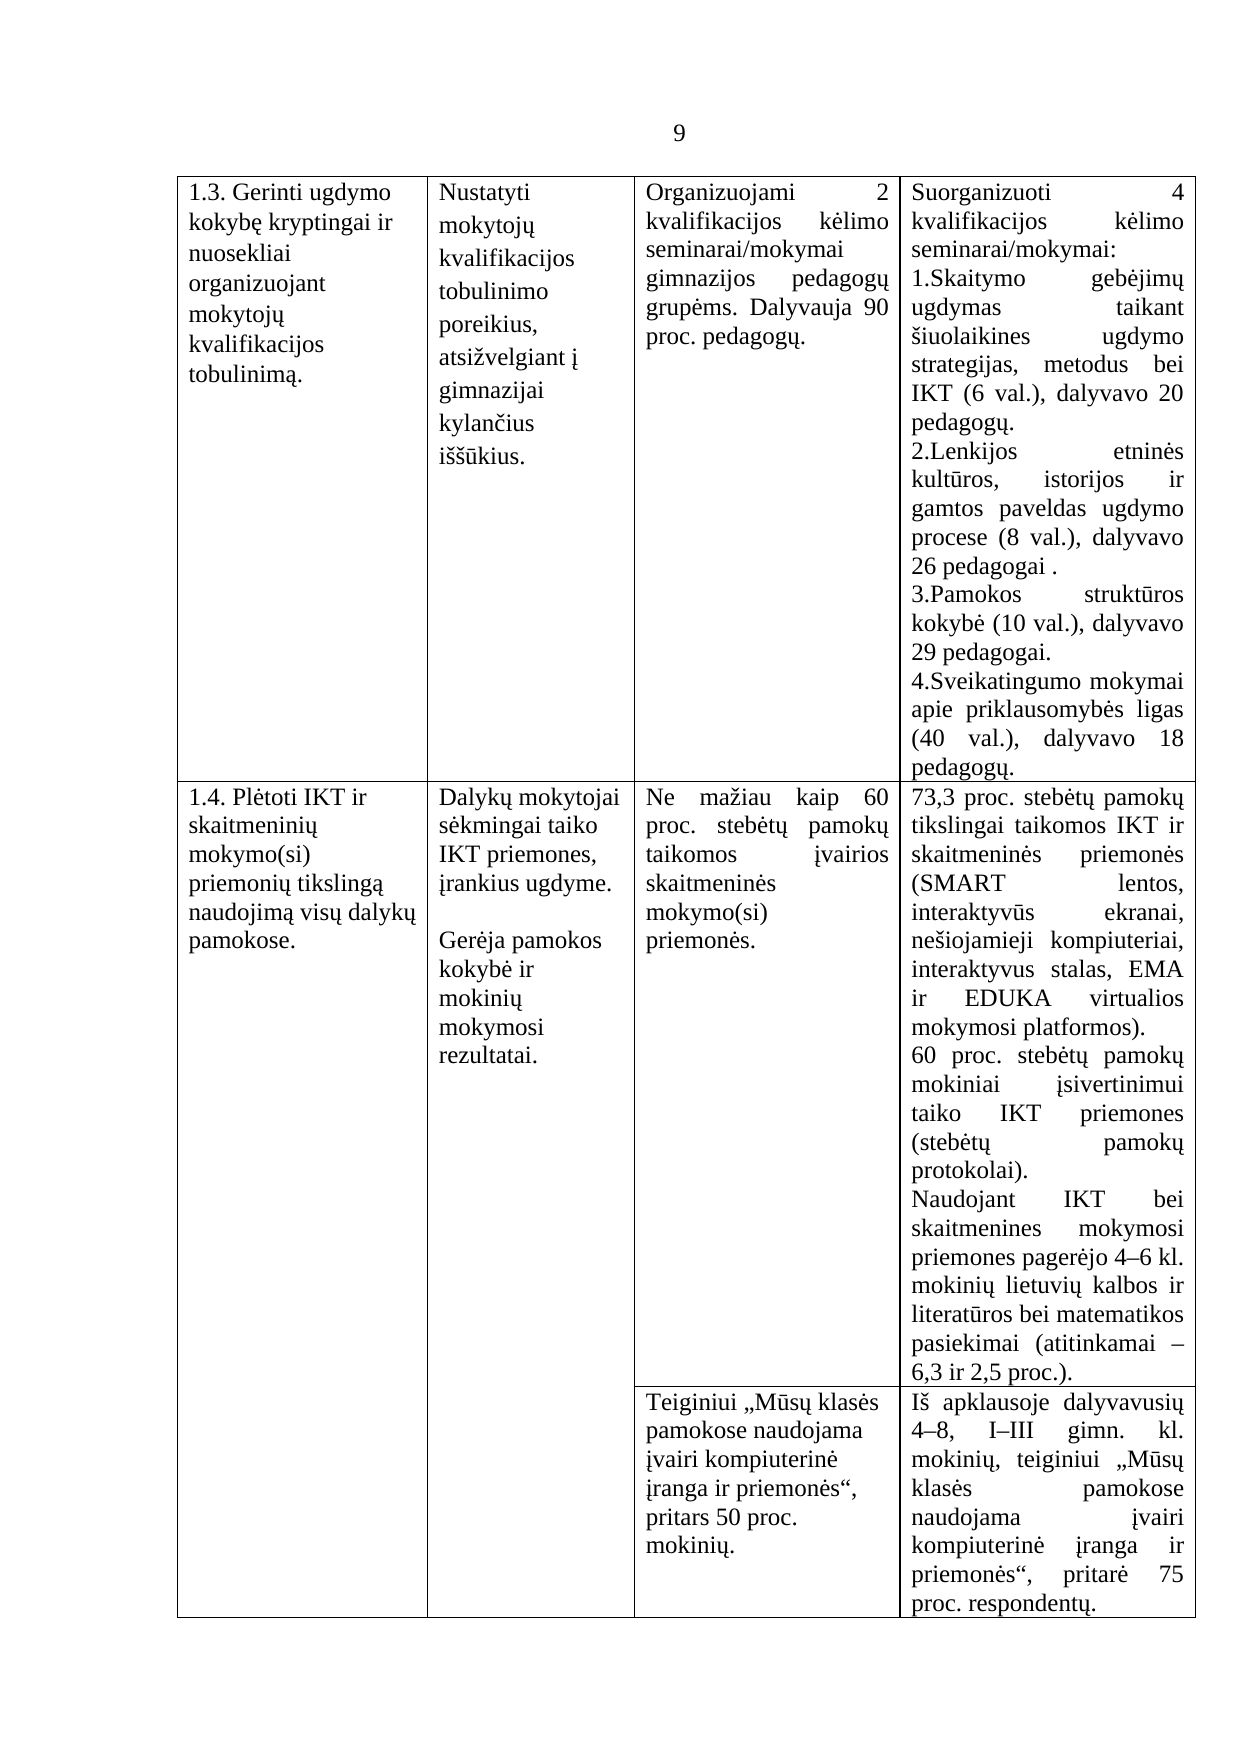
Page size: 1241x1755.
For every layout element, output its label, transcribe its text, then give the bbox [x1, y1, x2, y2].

table_cell 73,3 proc. stebėtų pamokų tikslingai taikomos IKT ir skaitmeninės priemonės (SMART lentos, interaktyvūs ekranai, nešiojamieji kompiuteriai, interaktyvus stalas, EMA ir EDUKA virtualios mokymosi platformos). 60 proc. stebėtų pamokų mokiniai įsivertinimui taiko IKT priemones (stebėtų pamokų protokolai). Naudojant IKT bei skaitmenines mokymosi priemones pagerėjo 4–6 kl. mokinių lietuvių kalbos ir literatūros bei matematikos pasiekimai (atitinkamai – 6,3 ir 2,5 proc.). [901, 782, 1195, 1386]
table_cell Iš apklausoje dalyvavusių 4–8, I–III gimn. kl. mokinių, teiginiui „Mūsų klasės pamokose naudojama įvairi kompiuterinė įranga ir priemonės“, pritarė 75 proc. respondentų. [901, 1387, 1195, 1617]
table_cell Ne mažiau kaip 60 proc. stebėtų pamokų taikomos įvairios skaitmeninės mokymo(si) priemonės. [635, 782, 899, 1386]
table_cell Suorganizuoti 4 kvalifikacijos kėlimo seminarai/mokymai: 1.Skaitymo gebėjimų ugdymas taikant šiuolaikines ugdymo strategijas, metodus bei IKT (6 val.), dalyvavo 20 pedagogų. 2.Lenkijos etninės kultūros, istorijos ir gamtos paveldas ugdymo procese (8 val.), dalyvavo 26 pedagogai . 3.Pamokos struktūros kokybė (10 val.), dalyvavo 29 pedagogai. 4.Sveikatingumo mokymai apie priklausomybės ligas (40 val.), dalyvavo 18 pedagogų. [901, 177, 1195, 781]
table_cell Teiginiui „Mūsų klasės pamokose naudojama įvairi kompiuterinė įranga ir priemonės“, pritars 50 proc. mokinių. [635, 1387, 899, 1617]
table_cell Nustatyti mokytojų kvalifikacijos tobulinimo poreikius, atsižvelgiant į gimnazijai kylančius iššūkius. [428, 177, 634, 781]
table_cell 1.3. Gerinti ugdymo kokybę kryptingai ir nuosekliai organizuojant mokytojų kvalifikacijos tobulinimą. [178, 177, 427, 781]
table_cell Organizuojami 2 kvalifikacijos kėlimo seminarai/mokymai gimnazijos pedagogų grupėms. Dalyvauja 90 proc. pedagogų. [635, 177, 899, 781]
table_cell Dalykų mokytojai sėkmingai taiko IKT priemones, įrankius ugdyme. Gerėja pamokos kokybė ir mokinių mokymosi rezultatai. [428, 782, 634, 1617]
table_cell 1.4. Plėtoti IKT ir skaitmeninių mokymo(si) priemonių tikslingą naudojimą visų dalykų pamokose. [178, 782, 427, 1617]
